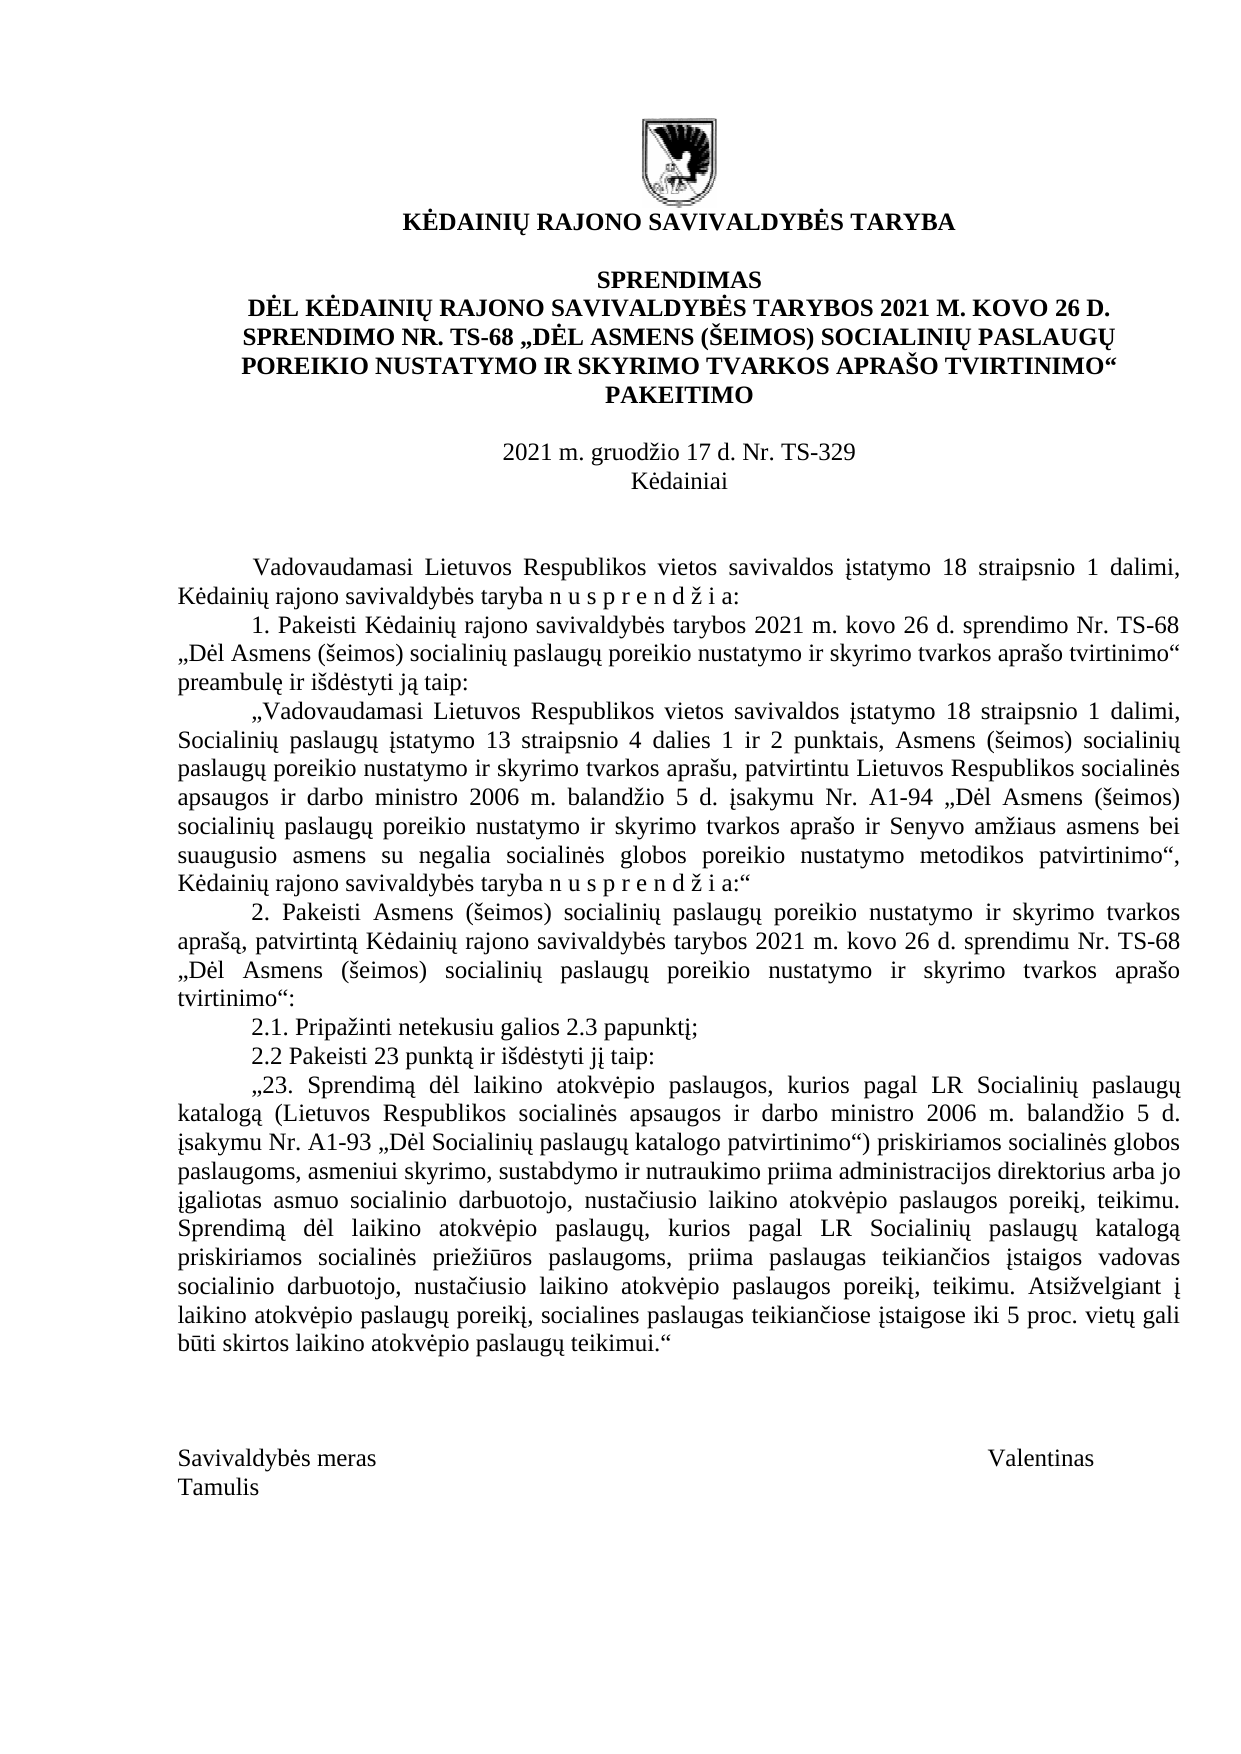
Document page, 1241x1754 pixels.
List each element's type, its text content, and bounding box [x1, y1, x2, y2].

text Savivaldybės meras Valentinas Tamulis [177, 1443, 1181, 1501]
text KĖDAINIŲ RAJONO SAVIVALDYBĖS TARYBA [177, 207, 1181, 236]
text 2.1. Pripažinti netekusiu galios 2.3 papunktį; [177, 1012, 1181, 1041]
text 1. Pakeisti Kėdainių rajono savivaldybės tarybos 2021 m. kovo 26 d. sprendimo Nr. TS-68 „Dėl Asmens (šeimos) socialinių paslaugų poreikio nustatymo ir skyrimo tvarkos aprašo tvirtinimo“ preambulę ir išdėstyti ją taip: [177, 610, 1181, 696]
text „Vadovaudamasi Lietuvos Respublikos vietos savivaldos įstatymo 18 straipsnio 1 dalimi, Socialinių paslaugų įstatymo 13 straipsnio 4 dalies 1 ir 2 punktais, Asmens (šeimos) socialinių paslaugų poreikio nustatymo ir skyrimo tvarkos aprašu, patvirtintu Lietuvos Respublikos socialinės apsaugos ir darbo ministro 2006 m. balandžio 5 d. įsakymu Nr. A1-94 „Dėl Asmens (šeimos) socialinių paslaugų poreikio nustatymo ir skyrimo tvarkos aprašo ir Senyvo amžiaus asmens bei suaugusio asmens su negalia socialinės globos poreikio nustatymo metodikos patvirtinimo“, Kėdainių rajono savivaldybės taryba n u s p r e n d ž i a:“ [177, 696, 1181, 897]
text Kėdainiai [177, 466, 1181, 495]
text 2.2 Pakeisti 23 punktą ir išdėstyti jį taip: [177, 1041, 1181, 1070]
text 2021 m. gruodžio 17 d. Nr. TS-329 [177, 437, 1181, 466]
text 2. Pakeisti Asmens (šeimos) socialinių paslaugų poreikio nustatymo ir skyrimo tvarkos aprašą, patvirtintą Kėdainių rajono savivaldybės tarybos 2021 m. kovo 26 d. sprendimu Nr. TS-68 „Dėl Asmens (šeimos) socialinių paslaugų poreikio nustatymo ir skyrimo tvarkos aprašo tvirtinimo“: [177, 897, 1181, 1012]
text „23. Sprendimą dėl laikino atokvėpio paslaugos, kurios pagal LR Socialinių paslaugų katalogą (Lietuvos Respublikos socialinės apsaugos ir darbo ministro 2006 m. balandžio 5 d. įsakymu Nr. A1-93 „Dėl Socialinių paslaugų katalogo patvirtinimo“) priskiriamos socialinės globos paslaugoms, asmeniui skyrimo, sustabdymo ir nutraukimo priima administracijos direktorius arba jo įgaliotas asmuo socialinio darbuotojo, nustačiusio laikino atokvėpio paslaugos poreikį, teikimu. Sprendimą dėl laikino atokvėpio paslaugų, kurios pagal LR Socialinių paslaugų katalogą priskiriamos socialinės priežiūros paslaugoms, priima paslaugas teikiančios įstaigos vadovas socialinio darbuotojo, nustačiusio laikino atokvėpio paslaugos poreikį, teikimu. Atsižvelgiant į laikino atokvėpio paslaugų poreikį, socialines paslaugas teikiančiose įstaigose iki 5 proc. vietų gali būti skirtos laikino atokvėpio paslaugų teikimui.“ [177, 1070, 1181, 1357]
text Dėl Kėdainių rajono savivaldybės tarybos 2021 m. kovo 26 d. sprendimO Nr. TS-68 „Dėl Asmens (šeimos) socialinių paslaugų poreikio nustatymo ir skyrimo tvarkos aprašo tvirtinimo“ pakeitimo [177, 293, 1181, 408]
text Vadovaudamasi Lietuvos Respublikos vietos savivaldos įstatymo 18 straipsnio 1 dalimi, Kėdainių rajono savivaldybės taryba n u s p r e n d ž i a: [177, 552, 1181, 610]
text SPRENDIMAS [177, 265, 1181, 293]
